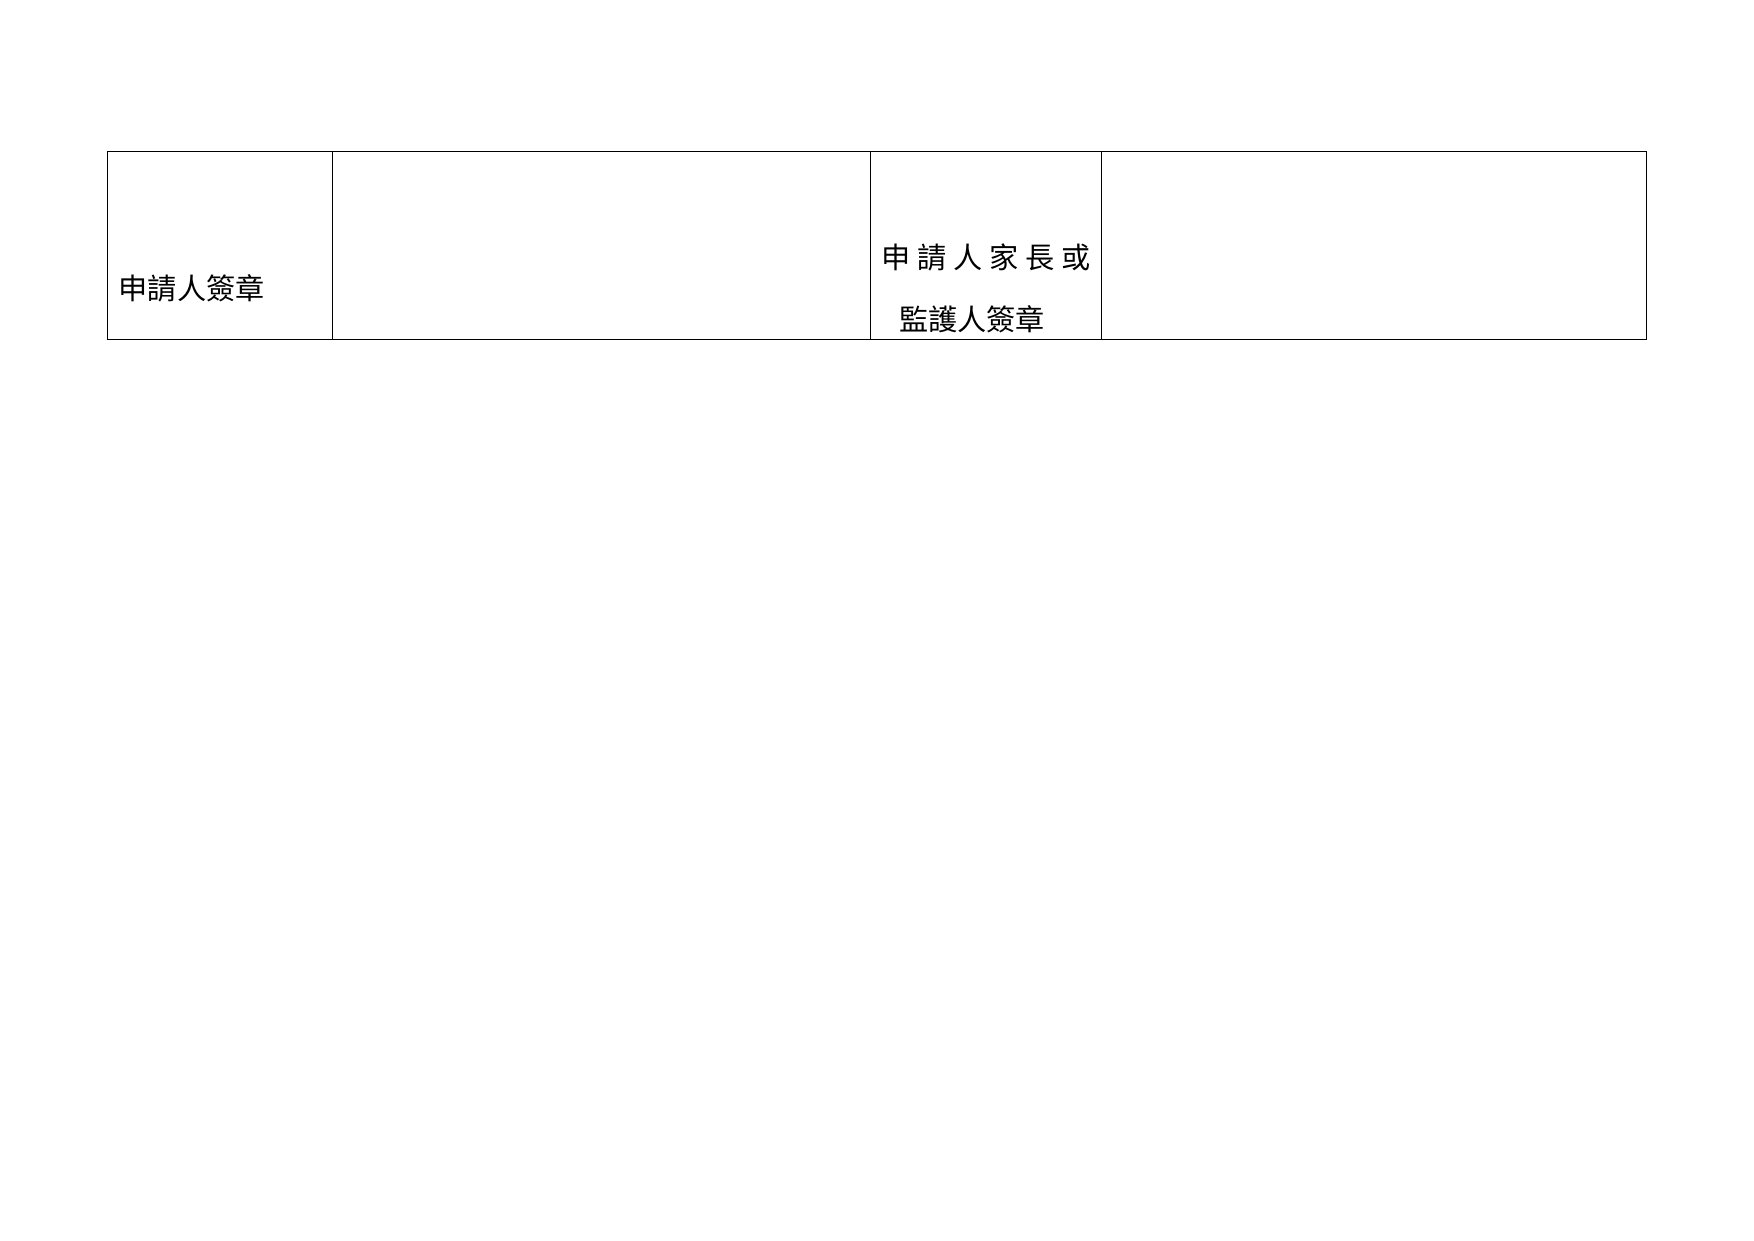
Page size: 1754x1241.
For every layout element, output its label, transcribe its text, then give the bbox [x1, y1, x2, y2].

table_cell [1102, 152, 1646, 339]
table_cell [333, 152, 870, 339]
table_cell 申請人簽章 [108, 152, 332, 339]
table_cell 申請人家長或 監護人簽章 [871, 152, 1101, 339]
